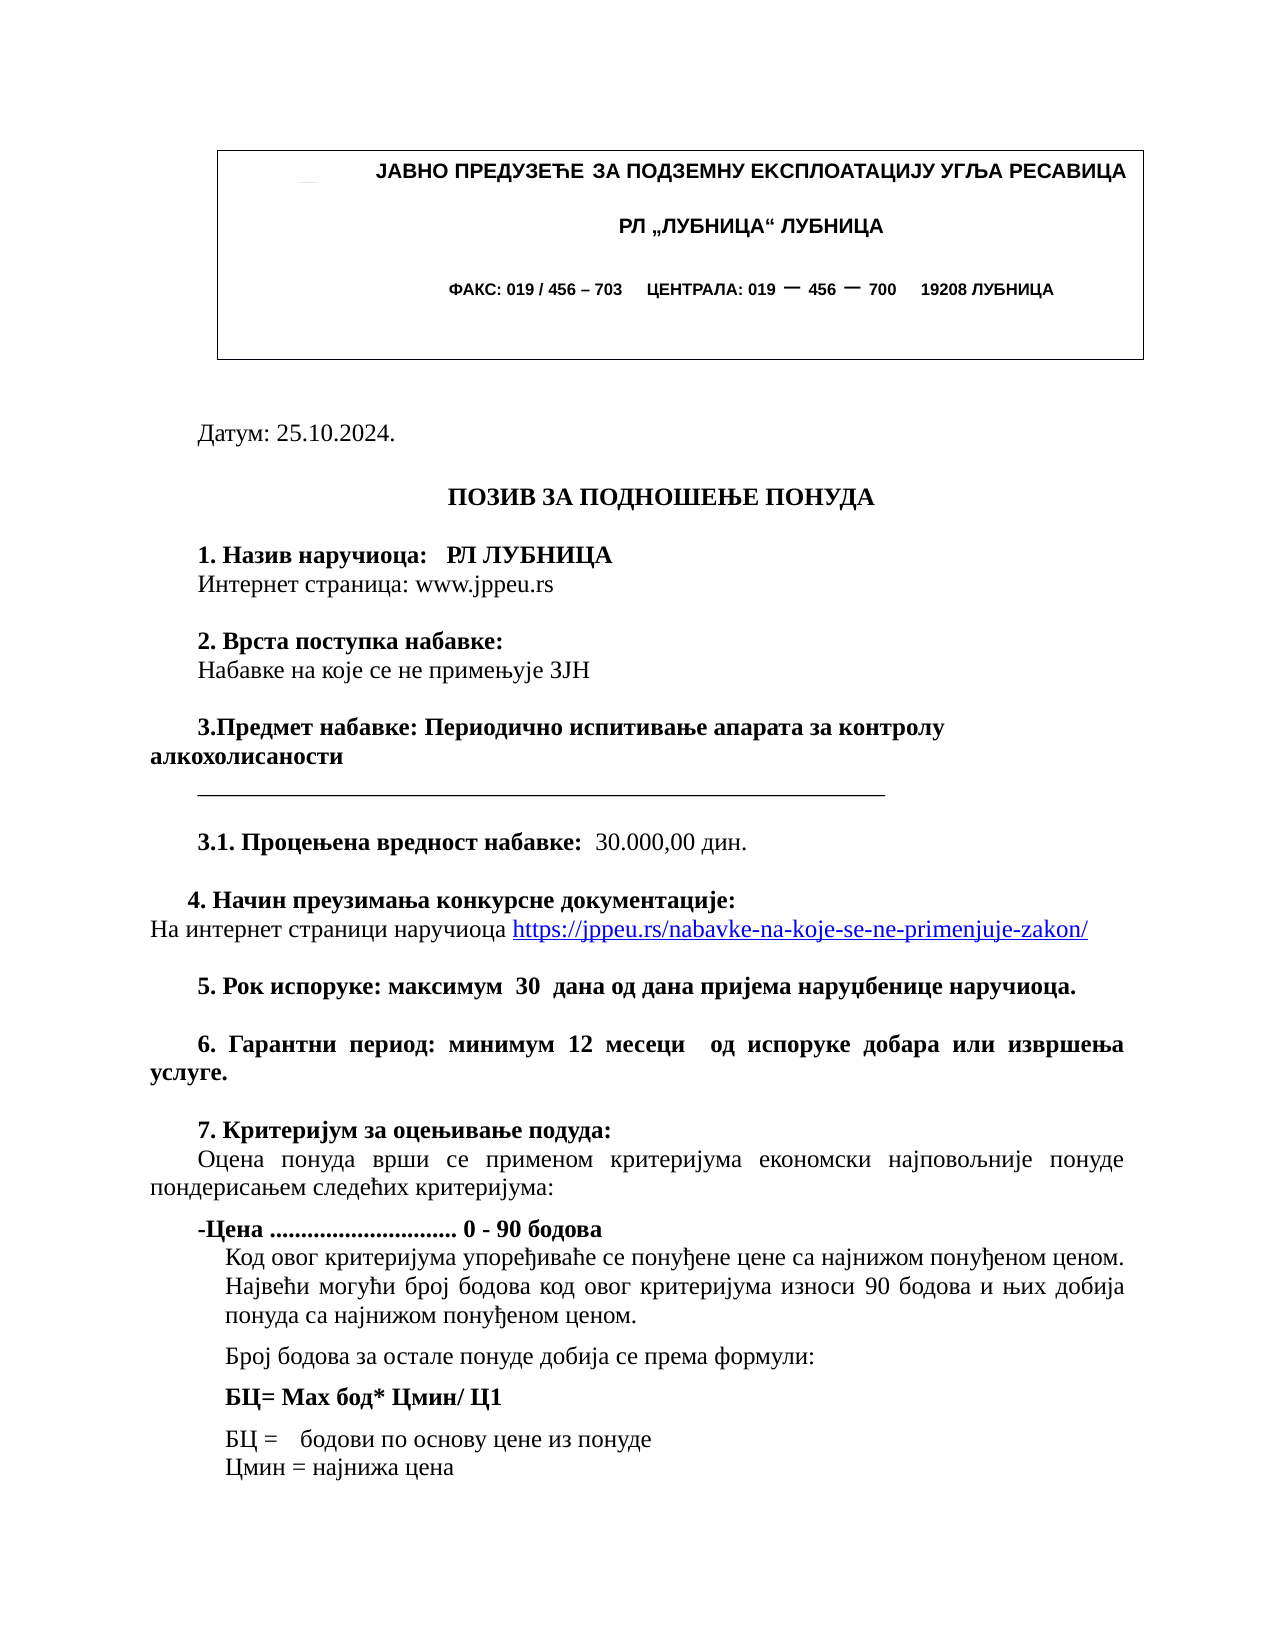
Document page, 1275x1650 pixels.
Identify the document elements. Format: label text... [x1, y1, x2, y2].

text Код овог критеријума упоређиваће се понуђене цене са најнижом понуђеном ценом. Највећи могући број бодова код овог критеријума износи 90 бодова и њих добија понуда са најнижом понуђеном ценом. [225, 1242, 1125, 1329]
text 6. Гарантни период: минимум 12 месеци од испоруке добара или извршења услуге. [150, 1029, 1125, 1086]
text 2. Врста поступка набавке: [150, 626, 1125, 655]
text Број бодова за остале понуде добија се према формули: [225, 1341, 1125, 1370]
text Оцена понуда врши се применом критеријума економски најповољније понуде пондерисањем следећих критеријума: [150, 1144, 1125, 1201]
text 7. Критеријум за оцењивање подуда: [150, 1115, 1125, 1144]
text 5. Рок испоруке: максимум 30 дана од дана пријема наруџбенице наручиоца. [150, 971, 1125, 1000]
text На интернет страници наручиоца https://jppeu.rs/nabavke-na-koje-se-ne-primenjuje-zakon/ [150, 914, 1125, 942]
text 3.Предмет набавке: Периодично испитивање апарата за контролу алкохолисаности [150, 712, 1125, 770]
text БЦ = бодови по основу цене из понуде [225, 1424, 1125, 1452]
table_header ЈАВНО ПРЕДУЗЕЋЕ ЗА ПОДЗЕМНУ EKСПЛОАТАЦИЈУ УГЉА РЕСАВИЦА РЛ „ЛУБНИЦА“ ЛУБНИЦА ФАКС: 019 / 456 – 703 ЦЕНТРАЛА: 019 – 456 – 700 19208 ЛУБНИЦA [218, 151, 1143, 359]
text Интернет страница: www.jppeu.rs [150, 569, 1125, 597]
text -Цена .............................. 0 - 90 бодова [150, 1214, 1125, 1242]
text Датум: 25.10.2024. [150, 418, 1125, 447]
text 3.1. Процењена вредност набавке: 30.000,00 дин. [150, 827, 1125, 856]
text 1. Назив наручиоца: РЛ ЛУБНИЦА [150, 540, 1125, 569]
text БЦ= Маx бод* Цмин/ Ц1 [225, 1382, 1125, 1411]
text 4. Начин преузимања конкурсне документације: [150, 885, 1125, 914]
text Набавке на које се не примењује ЗЈН [150, 655, 1125, 684]
text Цмин = најнижа цена [225, 1452, 1125, 1481]
text ПОЗИВ ЗА ПОДНОШЕЊЕ ПОНУДА [150, 482, 1125, 511]
text _______________________________________________________ [150, 770, 1125, 799]
